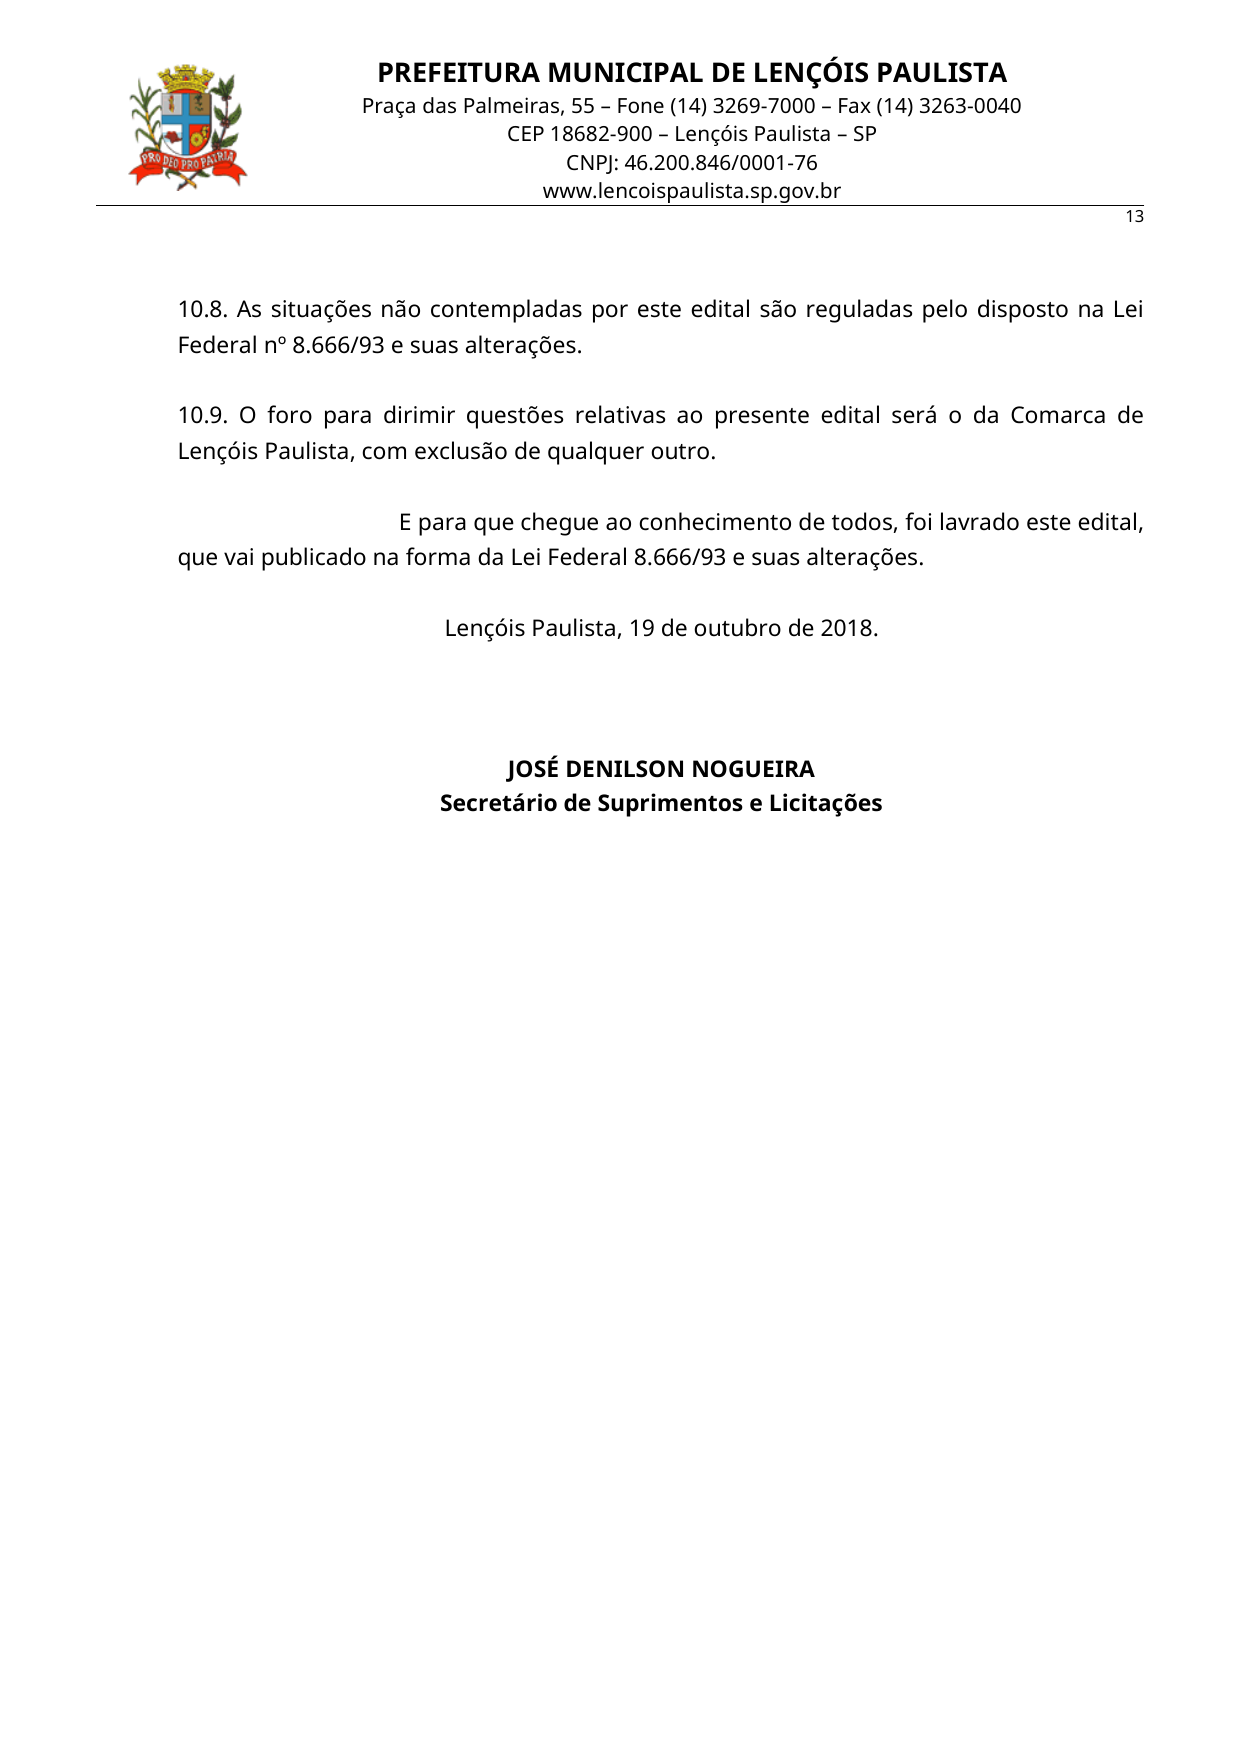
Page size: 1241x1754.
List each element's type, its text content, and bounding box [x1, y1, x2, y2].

picture [126, 62, 249, 191]
text 10.9. O foro para dirimir questões relativas ao presente edital será o da Comarca de Lençóis Paulista, com exclusão de qualquer outro. [177, 396, 1146, 466]
text E para que chegue ao conhecimento de todos, foi lavrado este edital, que vai publicado na forma da Lei Federal 8.666/93 e suas alterações. [177, 502, 1146, 573]
text JOSÉ DENILSON NOGUEIRA [177, 750, 1146, 784]
text Lençóis Paulista, 19 de outubro de 2018. [177, 608, 1146, 643]
text 10.8. As situações não contempladas por este edital são reguladas pelo disposto na Lei Federal nº 8.666/93 e suas alterações. [177, 289, 1146, 360]
text Secretário de Suprimentos e Licitações [177, 784, 1146, 818]
